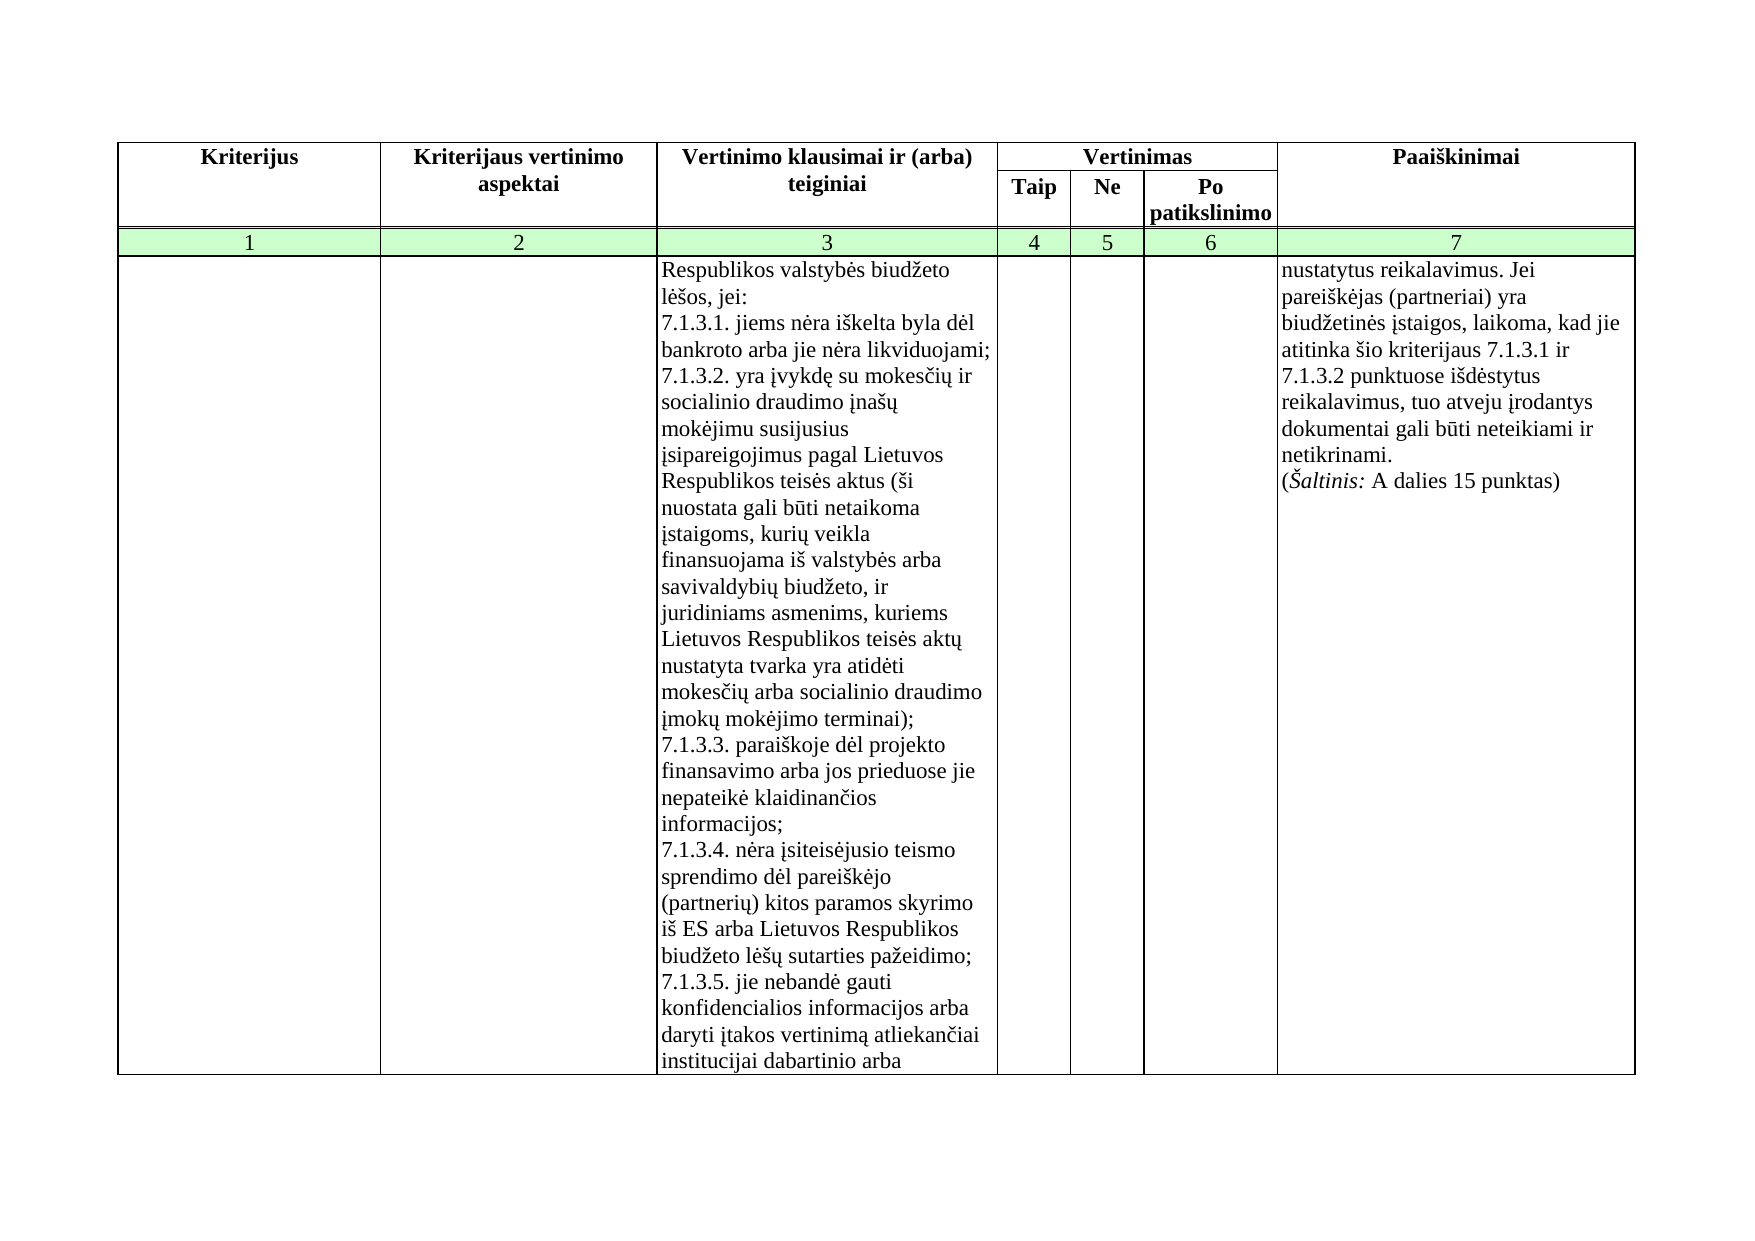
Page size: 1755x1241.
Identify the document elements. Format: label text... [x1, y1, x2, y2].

table_cell 5 [1071, 229, 1143, 255]
table_cell [1145, 257, 1277, 1073]
table_cell [1071, 257, 1143, 1073]
table_cell 4 [998, 229, 1070, 255]
table_cell Ne [1071, 171, 1143, 226]
table_cell 3 [658, 229, 997, 255]
table_header Kriterijus [119, 143, 380, 226]
table_cell 1 [119, 229, 380, 255]
table_header Paaiškinimai [1278, 143, 1634, 226]
table_cell Po patikslinimo [1145, 171, 1277, 226]
table_cell [998, 257, 1070, 1073]
table_cell 2 [381, 229, 656, 255]
table_cell Taip [998, 171, 1070, 226]
table_cell nustatytus reikalavimus. Jei pareiškėjas (partneriai) yra biudžetinės įstaigos, laikoma, kad jie atitinka šio kriterijaus 7.1.3.1 ir 7.1.3.2 punktuose išdėstytus reikalavimus, tuo atveju įrodantys dokumentai gali būti neteikiami ir netikrinami. (Šaltinis: A dalies 15 punktas) [1278, 257, 1634, 1073]
table_cell [381, 257, 656, 1073]
table_cell 7 [1278, 229, 1634, 255]
table_header Vertinimo klausimai ir (arba) teiginiai [658, 143, 997, 226]
table_header Kriterijaus vertinimo aspektai [381, 143, 656, 226]
table_cell Respublikos valstybės biudžeto lėšos, jei: 7.1.3.1. jiems nėra iškelta byla dėl bankroto arba jie nėra likviduojami; 7.1.3.2. yra įvykdę su mokesčių ir socialinio draudimo įnašų mokėjimu susijusius įsipareigojimus pagal Lietuvos Respublikos teisės aktus (ši nuostata gali būti netaikoma įstaigoms, kurių veikla finansuojama iš valstybės arba savivaldybių biudžeto, ir juridiniams asmenims, kuriems Lietuvos Respublikos teisės aktų nustatyta tvarka yra atidėti mokesčių arba socialinio draudimo įmokų mokėjimo terminai); 7.1.3.3. paraiškoje dėl projekto finansavimo arba jos prieduose jie nepateikė klaidinančios informacijos; 7.1.3.4. nėra įsiteisėjusio teismo sprendimo dėl pareiškėjo (partnerių) kitos paramos skyrimo iš ES arba Lietuvos Respublikos biudžeto lėšų sutarties pažeidimo; 7.1.3.5. jie nebandė gauti konfidencialios informacijos arba daryti įtakos vertinimą atliekančiai institucijai dabartinio arba [658, 257, 997, 1073]
table_cell 6 [1145, 229, 1277, 255]
table_cell [119, 257, 380, 1073]
table_header Vertinimas [998, 143, 1277, 170]
